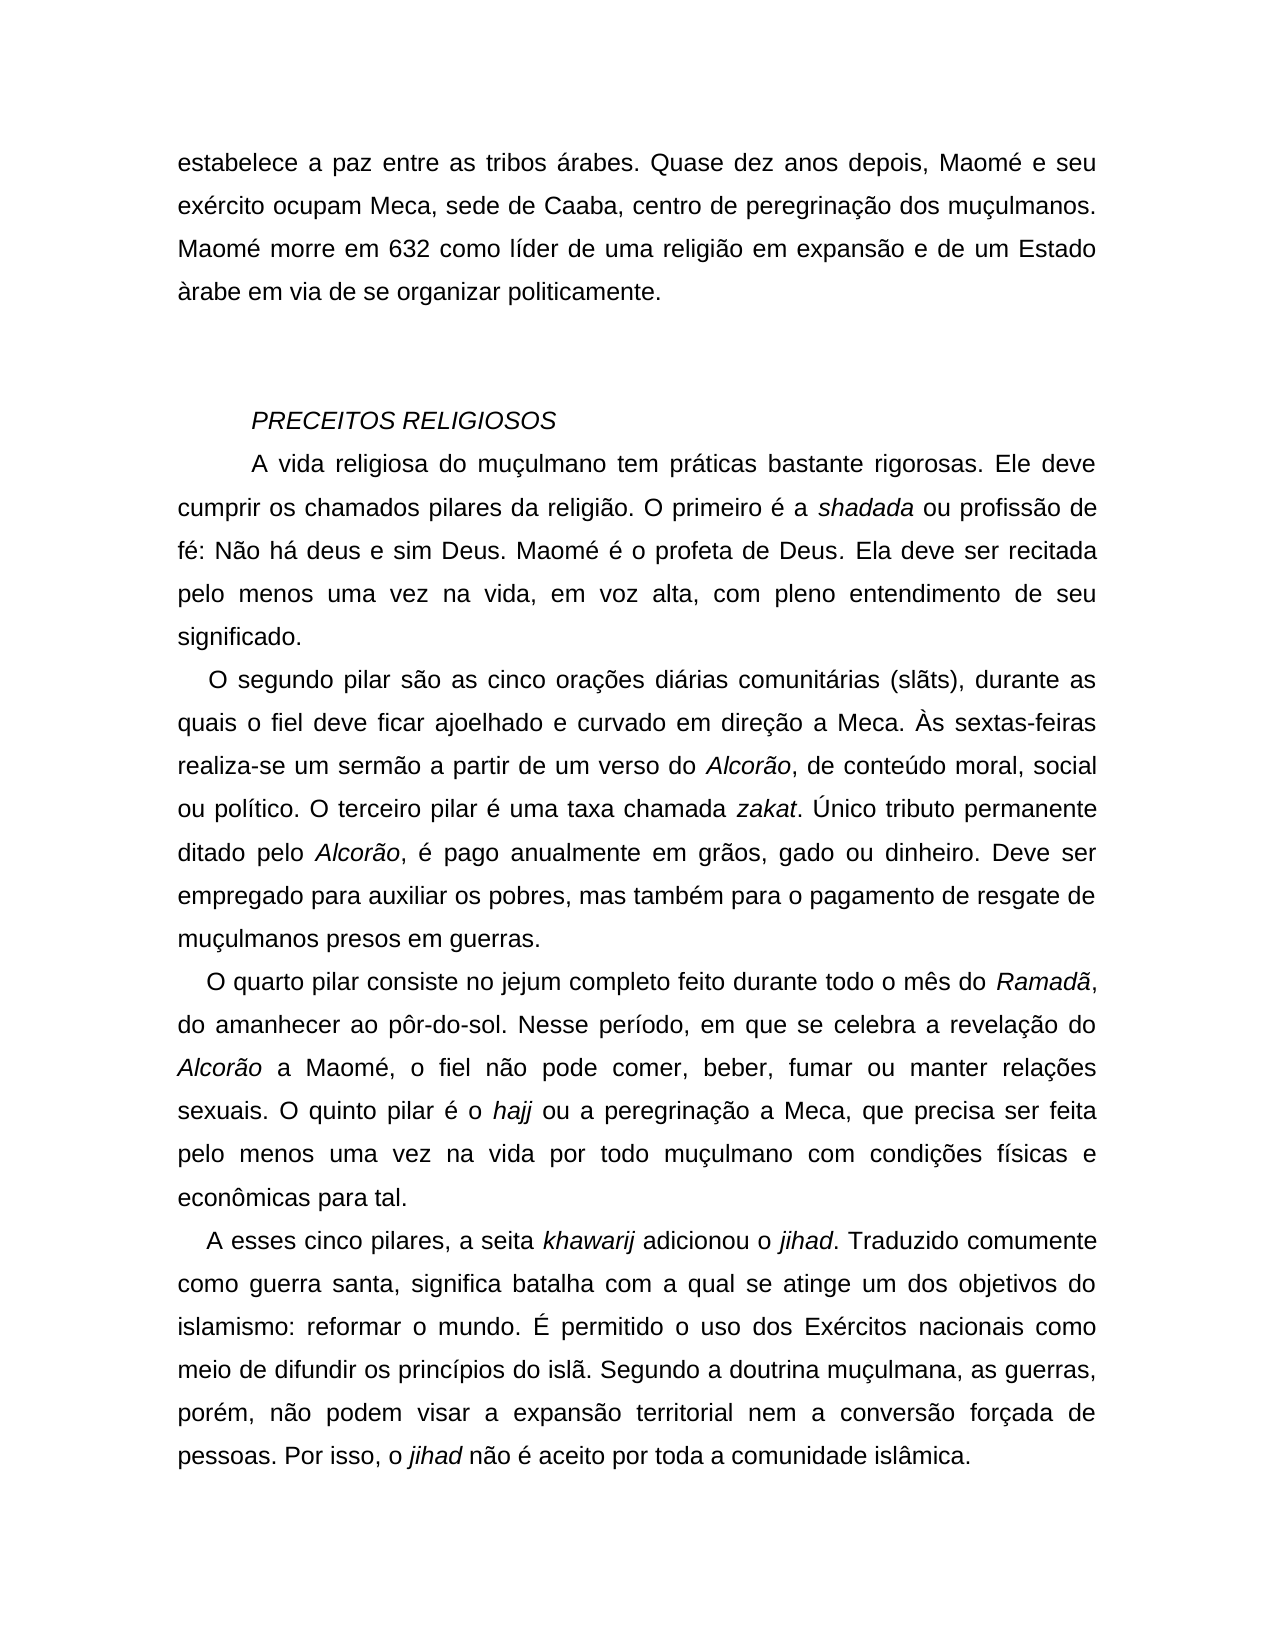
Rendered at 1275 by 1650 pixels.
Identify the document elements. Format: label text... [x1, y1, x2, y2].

text A vida religiosa do muçulmano tem práticas bastante rigorosas. Ele deve cumprir os chamados pilares da religião. O primeiro é a shadada ou profissão de fé: Não há deus e sim Deus. Maomé é o profeta de Deus. Ela deve ser recitada pelo menos uma vez na vida, em voz alta, com pleno entendimento de seu significado. O segundo pilar são as cinco orações diárias comunitárias (slãts), durante as quais o fiel deve ficar ajoelhado e curvado em direção a Meca. Às sextas-feiras realiza-se um sermão a partir de um verso do Alcorão, de conteúdo moral, social ou político. O terceiro pilar é uma taxa chamada zakat. Único tributo permanente ditado pelo Alcorão, é pago anualmente em grãos, gado ou dinheiro. Deve ser empregado para auxiliar os pobres, mas também para o pagamento de resgate de muçulmanos presos em guerras. [177, 449, 1098, 953]
text A esses cinco pilares, a seita khawarij adicionou o jihad. Traduzido comumente como guerra santa, significa batalha com a qual se atinge um dos objetivos do islamismo: reformar o mundo. É permitido o uso dos Exércitos nacionais como meio de difundir os princípios do islã. Segundo a doutrina muçulmana, as guerras, porém, não podem visar a expansão territorial nem a conversão forçada de pessoas. Por isso, o jihad não é aceito por toda a comunidade islâmica. [177, 1226, 1098, 1470]
subtitle PRECEITOS RELIGIOSOS [177, 406, 1098, 435]
text estabelece a paz entre as tribos árabes. Quase dez anos depois, Maomé e seu exército ocupam Meca, sede de Caaba, centro de peregrinação dos muçulmanos. Maomé morre em 632 como líder de uma religião em expansão e de um Estado àrabe em via de se organizar politicamente. [177, 148, 1098, 306]
text O quarto pilar consiste no jejum completo feito durante todo o mês do Ramadã, do amanhecer ao pôr-do-sol. Nesse período, em que se celebra a revelação do Alcorão a Maomé, o fiel não pode comer, beber, fumar ou manter relações sexuais. O quinto pilar é o hajj ou a peregrinação a Meca, que precisa ser feita pelo menos uma vez na vida por todo muçulmano com condições físicas e econômicas para tal. [177, 967, 1098, 1211]
